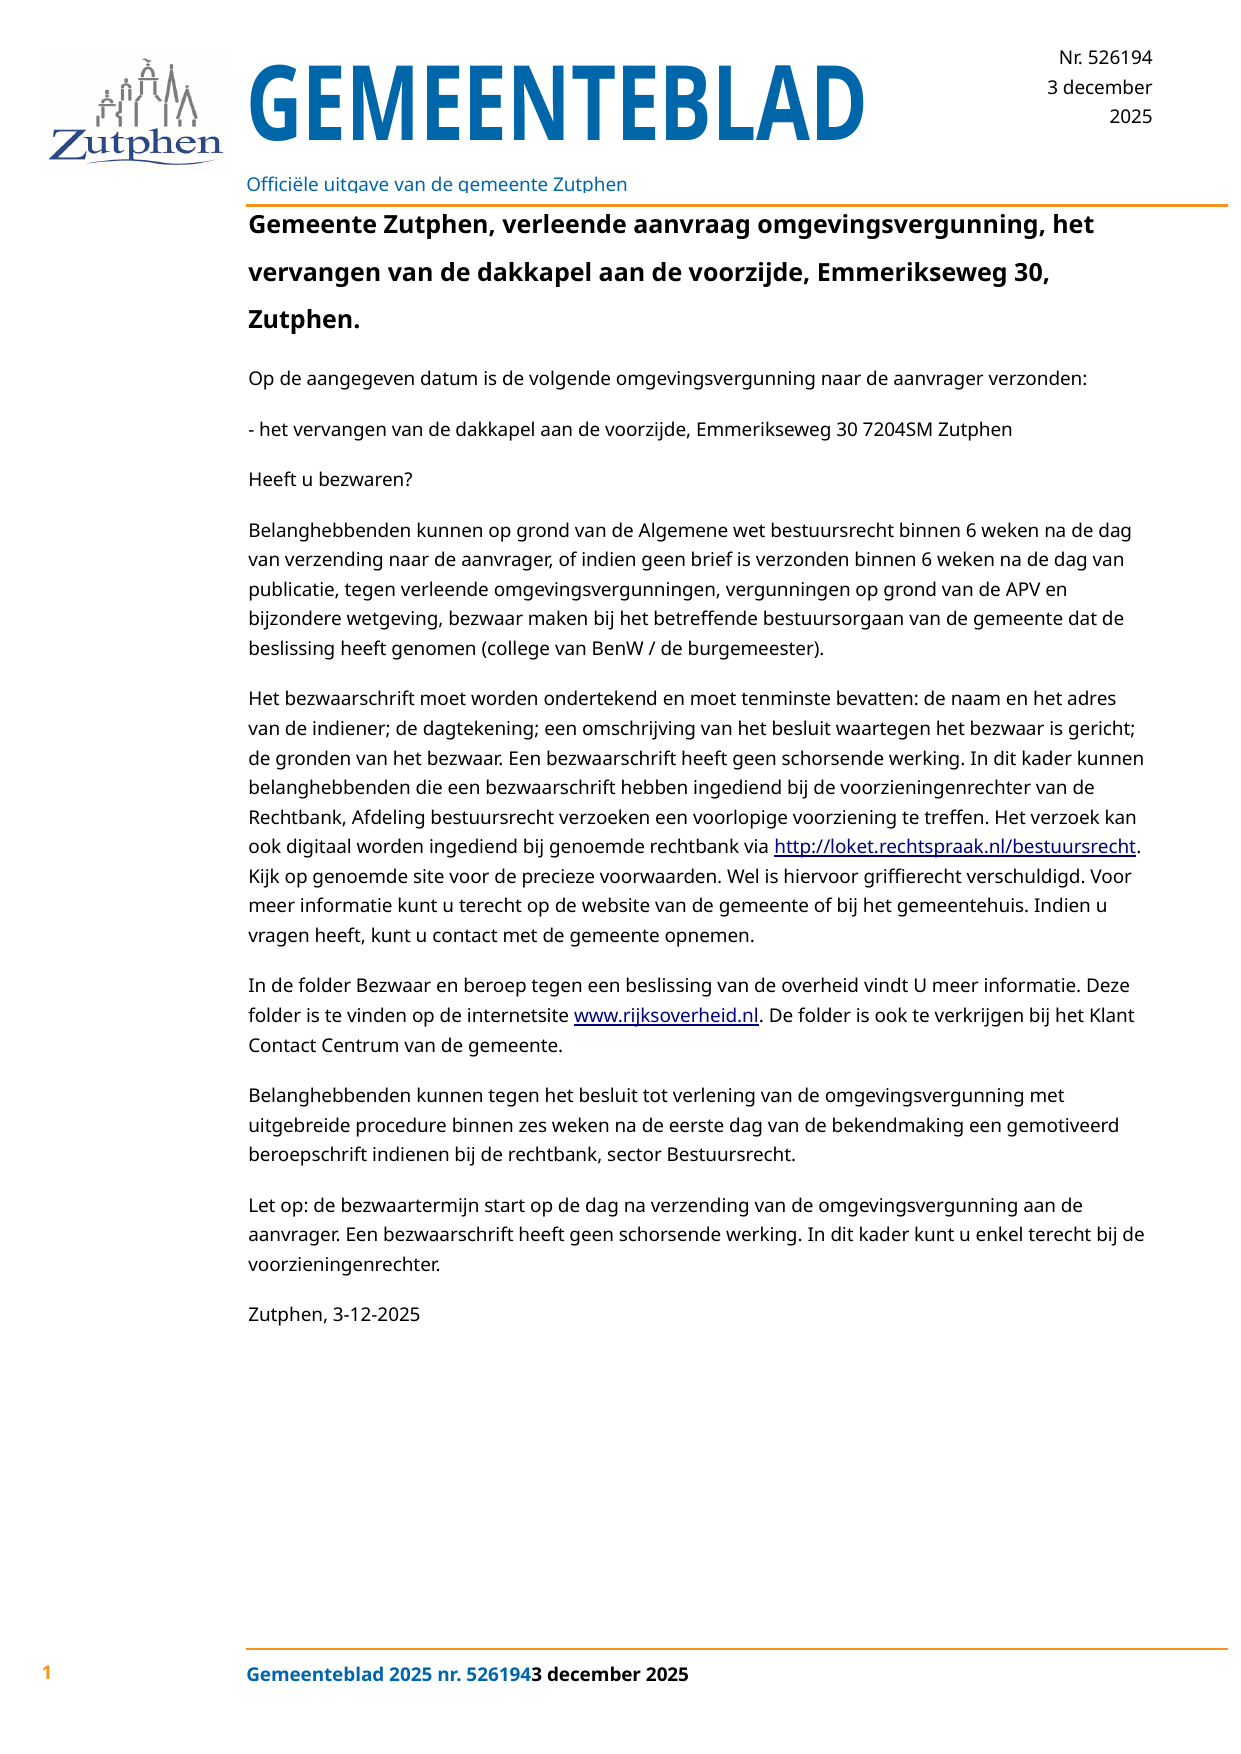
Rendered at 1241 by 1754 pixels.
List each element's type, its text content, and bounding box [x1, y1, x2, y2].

picture [41, 47, 231, 172]
text - het vervangen van de dakkapel aan de voorzijde, Emmerikseweg 30 7204SM Zutphen [248, 416, 1152, 442]
text Zutphen, 3-12-2025 [248, 1301, 1152, 1327]
text Het bezwaarschrift moet worden ondertekend en moet tenminste bevatten: de naam en het adres van de indiener; de dagtekening; een omschrijving van het besluit waartegen het bezwaar is gericht; de gronden van het bezwaar. Een bezwaarschrift heeft geen schorsende werking. In dit kader kunnen belanghebbenden die een bezwaarschrift hebben ingediend bij de voorzieningenrechter van de Rechtbank, Afdeling bestuursrecht verzoeken een voorlopige voorziening te treffen. Het verzoek kan ook digitaal worden ingediend bij genoemde rechtbank via http://loket.rechtspraak.nl/bestuursrecht. Kijk op genoemde site voor de precieze voorwaarden. Wel is hiervoor griffierecht verschuldigd. Voor meer informatie kunt u terecht op de website van de gemeente of bij het gemeentehuis. Indien u vragen heeft, kunt u contact met de gemeente opnemen. [248, 686, 1152, 948]
text Op de aangegeven datum is de volgende omgevingsvergunning naar de aanvrager verzonden: [248, 366, 1152, 391]
text Let op: de bezwaartermijn start op de dag na verzending van de omgevingsvergunning aan de aanvrager. Een bezwaarschrift heeft geen schorsende werking. In dit kader kunt u enkel terecht bij de voorzieningenrechter. [248, 1192, 1152, 1277]
text Gemeente Zutphen, verleende aanvraag omgevingsvergunning, het vervangen van de dakkapel aan de voorzijde, Emmerikseweg 30, Zutphen. [248, 207, 1152, 336]
text In de folder Bezwaar en beroep tegen een beslissing van de overheid vindt U meer informatie. Deze folder is te vinden op de internetsite www.rijksoverheid.nl. De folder is ook te verkrijgen bij het Klant Contact Centrum van de gemeente. [248, 973, 1152, 1057]
text Belanghebbenden kunnen op grond van de Algemene wet bestuursrecht binnen 6 weken na de dag van verzending naar de aanvrager, of indien geen brief is verzonden binnen 6 weken na de dag van publicatie, tegen verleende omgevingsvergunningen, vergunningen op grond van de APV en bijzondere wetgeving, bezwaar maken bij het betreffende bestuursorgaan van de gemeente dat de beslissing heeft genomen (college van BenW / de burgemeester). [248, 517, 1152, 661]
text Belanghebbenden kunnen tegen het besluit tot verlening van de omgevingsvergunning met uitgebreide procedure binnen zes weken na de eerste dag van de bekendmaking een gemotiveerd beroepschrift indienen bij de rechtbank, sector Bestuursrecht. [248, 1082, 1152, 1167]
text Heeft u bezwaren? [248, 466, 1152, 492]
